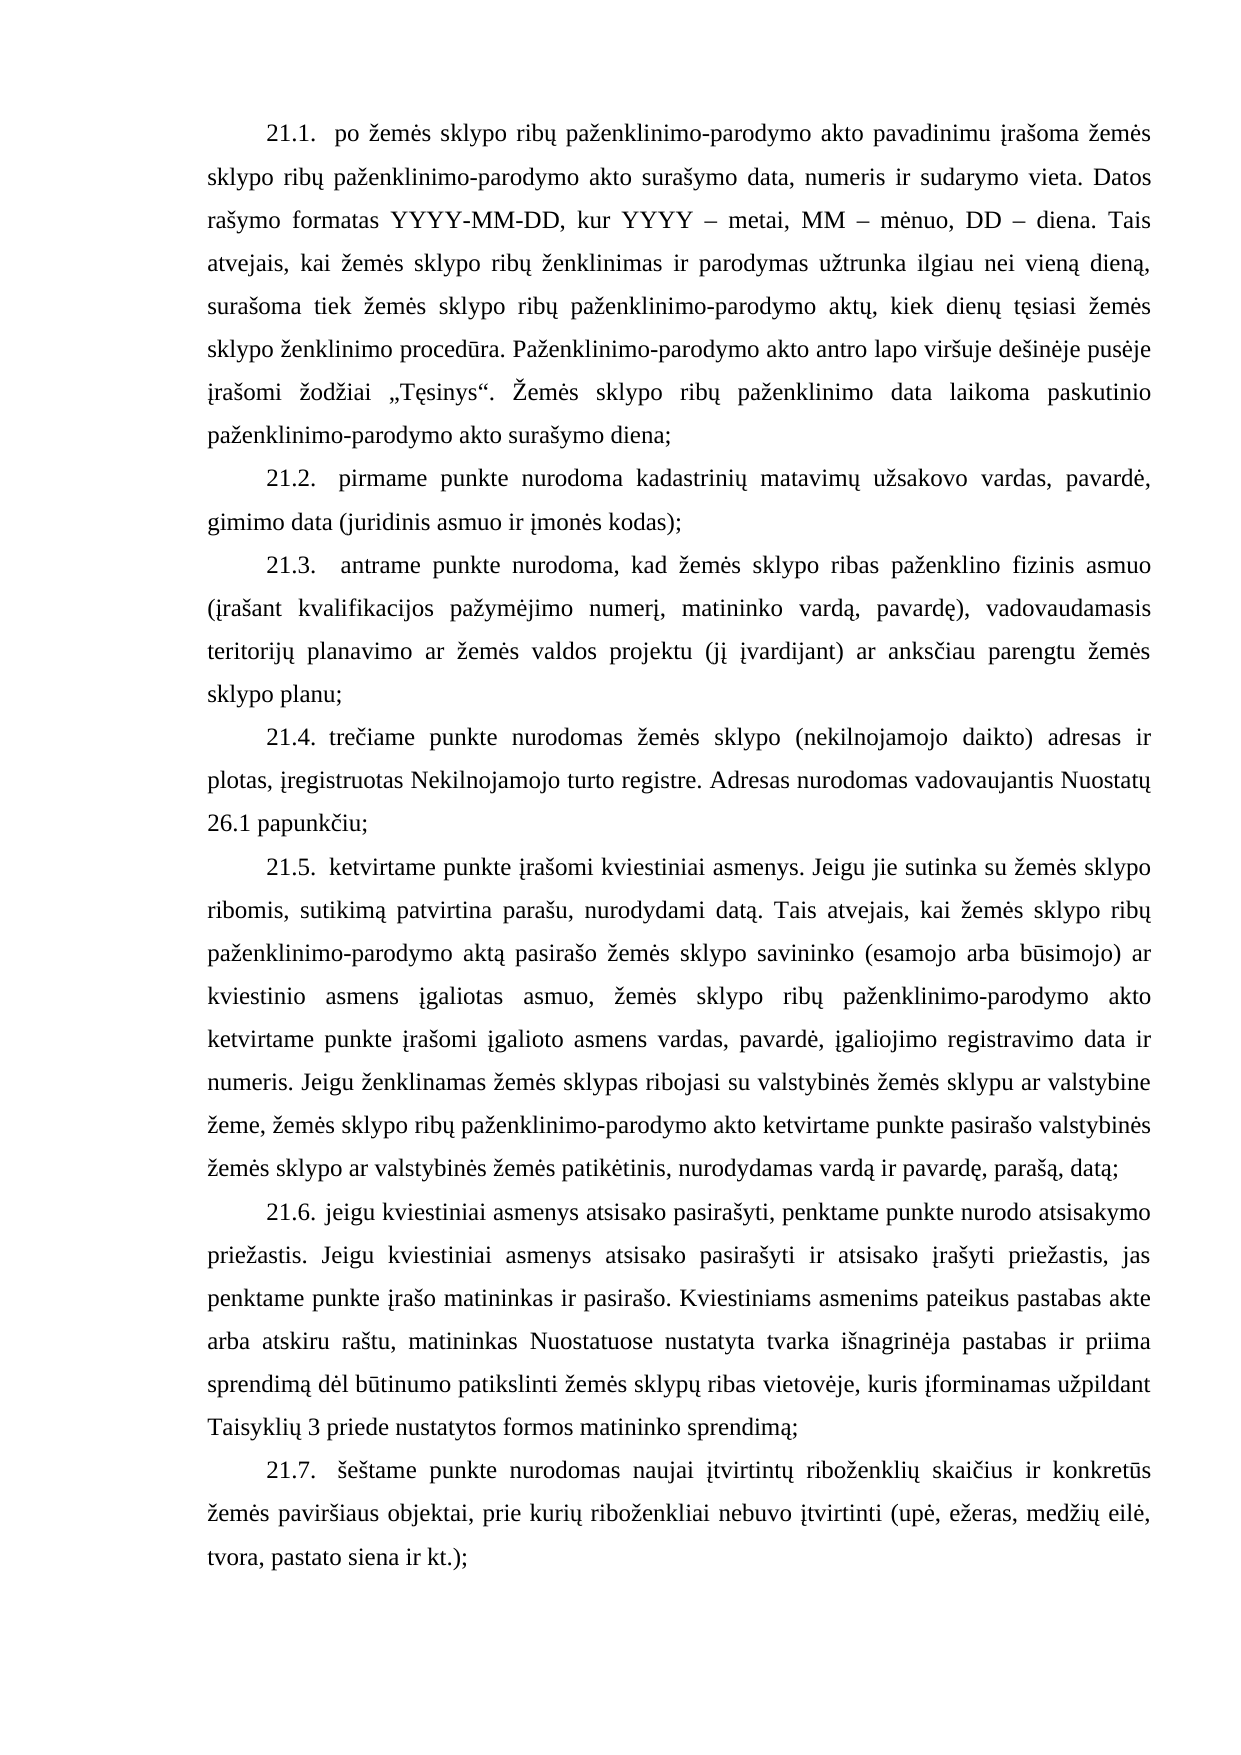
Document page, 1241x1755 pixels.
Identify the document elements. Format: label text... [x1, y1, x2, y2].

text 21.6. jeigu kviestiniai asmenys atsisako pasirašyti, penktame punkte nurodo atsisakymo priežastis. Jeigu kviestiniai asmenys atsisako pasirašyti ir atsisako įrašyti priežastis, jas penktame punkte įrašo matininkas ir pasirašo. Kviestiniams asmenims pateikus pastabas akte arba atskiru raštu, matininkas Nuostatuose nustatyta tvarka išnagrinėja pastabas ir priima sprendimą dėl būtinumo patikslinti žemės sklypų ribas vietovėje, kuris įforminamas užpildant Taisyklių 3 priede nustatytos formos matininko sprendimą; [207, 1197, 1152, 1441]
text 21.2. pirmame punkte nurodoma kadastrinių matavimų užsakovo vardas, pavardė, gimimo data (juridinis asmuo ir įmonės kodas); [207, 463, 1152, 535]
text 21.5. ketvirtame punkte įrašomi kviestiniai asmenys. Jeigu jie sutinka su žemės sklypo ribomis, sutikimą patvirtina parašu, nurodydami datą. Tais atvejais, kai žemės sklypo ribų paženklinimo-parodymo aktą pasirašo žemės sklypo savininko (esamojo arba būsimojo) ar kviestinio asmens įgaliotas asmuo, žemės sklypo ribų paženklinimo-parodymo akto ketvirtame punkte įrašomi įgalioto asmens vardas, pavardė, įgaliojimo registravimo data ir numeris. Jeigu ženklinamas žemės sklypas ribojasi su valstybinės žemės sklypu ar valstybine žeme, žemės sklypo ribų paženklinimo-parodymo akto ketvirtame punkte pasirašo valstybinės žemės sklypo ar valstybinės žemės patikėtinis, nurodydamas vardą ir pavardę, parašą, datą; [207, 852, 1152, 1182]
text 21.1. po žemės sklypo ribų paženklinimo-parodymo akto pavadinimu įrašoma žemės sklypo ribų paženklinimo-parodymo akto surašymo data, numeris ir sudarymo vieta. Datos rašymo formatas YYYY-MM-DD, kur YYYY – metai, MM – mėnuo, DD – diena. Tais atvejais, kai žemės sklypo ribų ženklinimas ir parodymas užtrunka ilgiau nei vieną dieną, surašoma tiek žemės sklypo ribų paženklinimo-parodymo aktų, kiek dienų tęsiasi žemės sklypo ženklinimo procedūra. Paženklinimo-parodymo akto antro lapo viršuje dešinėje pusėje įrašomi žodžiai „Tęsinys“. Žemės sklypo ribų paženklinimo data laikoma paskutinio paženklinimo-parodymo akto surašymo diena; [207, 118, 1152, 449]
text 21.4. trečiame punkte nurodomas žemės sklypo (nekilnojamojo daikto) adresas ir plotas, įregistruotas Nekilnojamojo turto registre. Adresas nurodomas vadovaujantis Nuostatų 26.1 papunkčiu; [207, 722, 1152, 837]
text 21.7. šeštame punkte nurodomas naujai įtvirtintų riboženklių skaičius ir konkretūs žemės paviršiaus objektai, prie kurių riboženkliai nebuvo įtvirtinti (upė, ežeras, medžių eilė, tvora, pastato siena ir kt.); [207, 1455, 1152, 1570]
text 21.3. antrame punkte nurodoma, kad žemės sklypo ribas paženklino fizinis asmuo (įrašant kvalifikacijos pažymėjimo numerį, matininko vardą, pavardę), vadovaudamasis teritorijų planavimo ar žemės valdos projektu (jį įvardijant) ar anksčiau parengtu žemės sklypo planu; [207, 550, 1152, 708]
